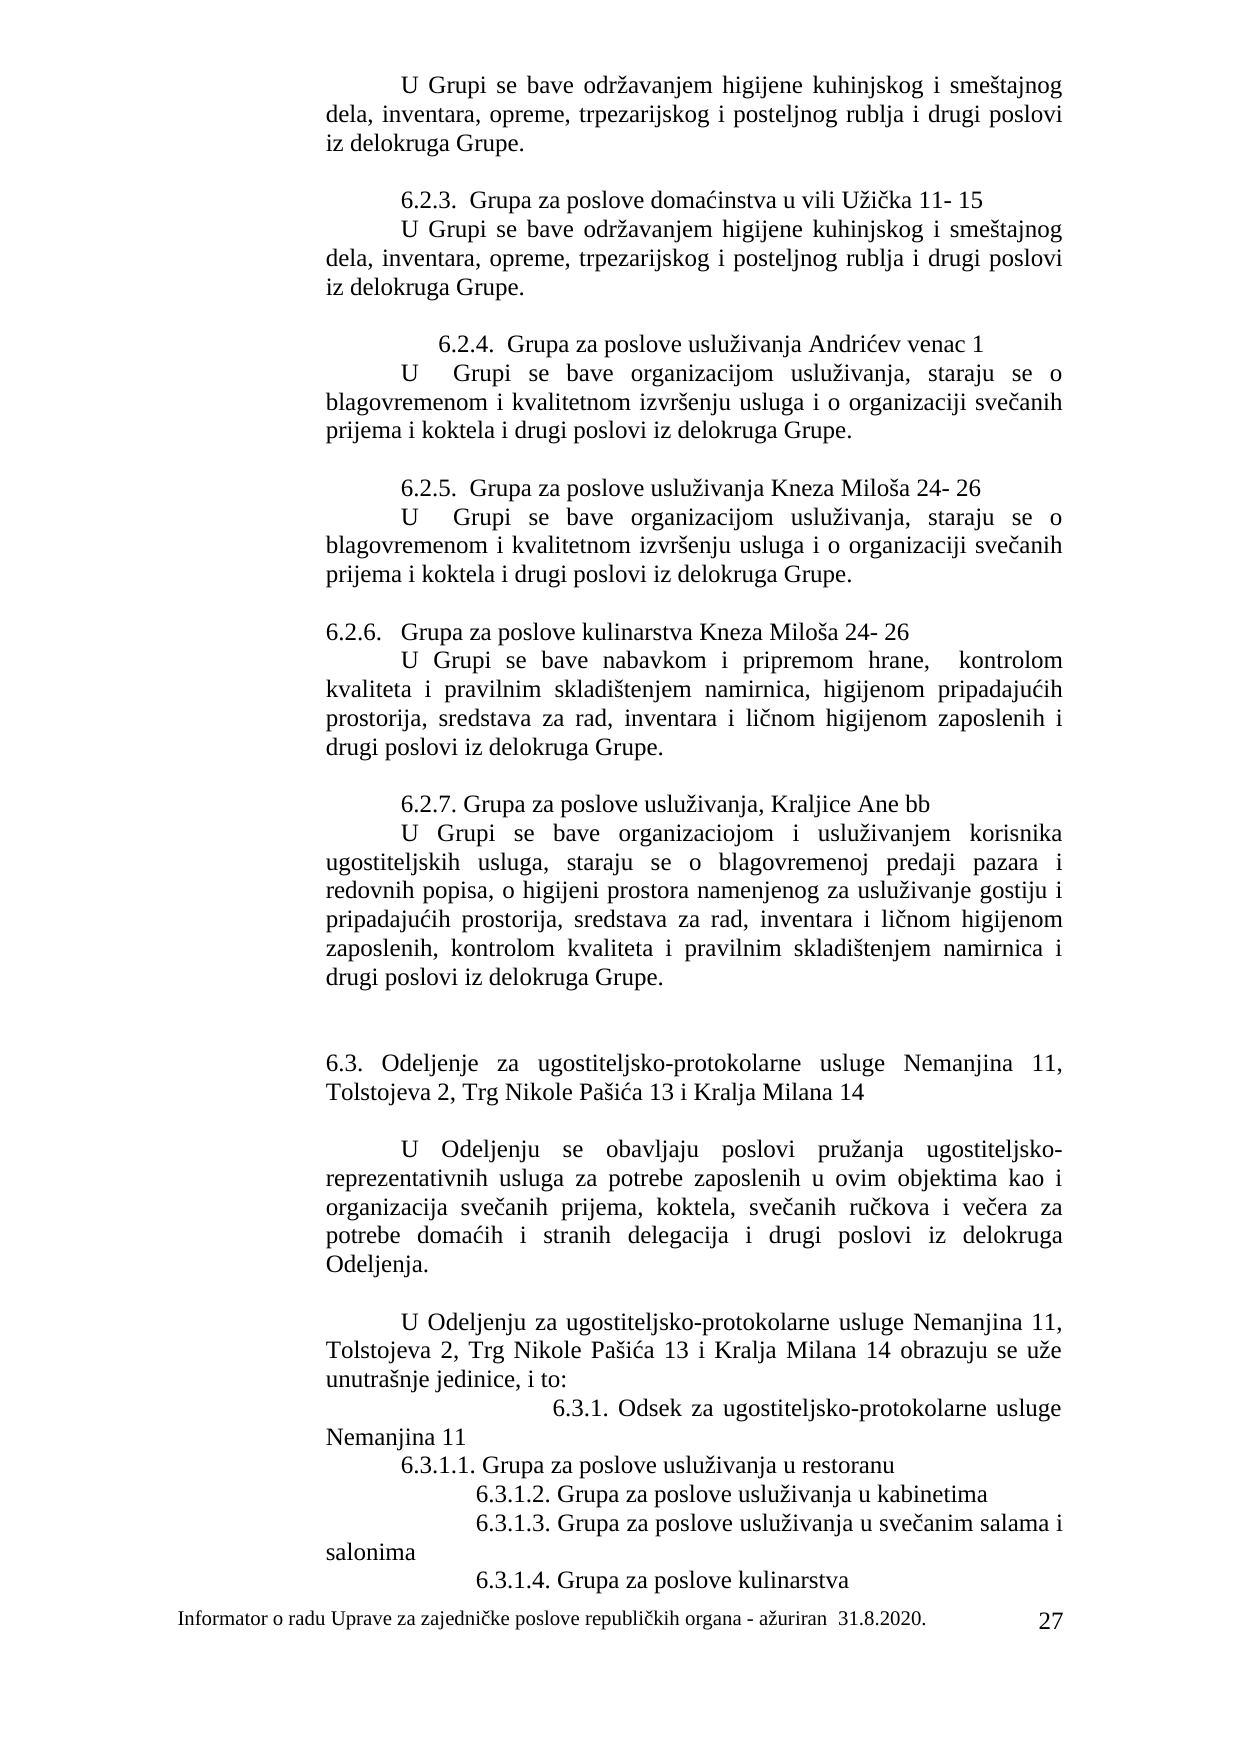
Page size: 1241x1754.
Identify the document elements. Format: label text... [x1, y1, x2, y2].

text 6.3.1.1. Grupa za poslove usluživanja u restoranu [326, 1450, 1063, 1479]
text 6.3.1. Odsek za ugostiteljsko-protokolarne usluge Nemanjina 11 [326, 1393, 1063, 1450]
text 6.3.1.2. Grupa za poslove usluživanja u kabinetima [326, 1479, 1063, 1508]
text 6.2.5. Grupa za poslove usluživanja Kneza Miloša 24- 26 [326, 473, 1063, 502]
text 6.3.1.4. Grupa za poslove kulinarstva [326, 1565, 1063, 1594]
text 6.2.7. Grupa za poslove usluživanja, Kraljice Ane bb [326, 789, 1063, 818]
text 6.2.4. Grupa za poslove usluživanja Andrićev venac 1 [326, 329, 1063, 358]
text 6.2.3. Grupa za poslove domaćinstva u vili Užička 11- 15 [326, 185, 1063, 214]
text U Grupi se bave nabavkom i pripremom hrane, kontrolom kvaliteta i pravilnim skladištenjem namirnica, higijenom pripadajućih prostorija, sredstava za rad, inventara i ličnom higijenom zaposlenih i drugi poslovi iz delokruga Grupe. [326, 645, 1063, 760]
text 6.3.1.3. Grupa za poslove usluživanja u svečanim salama i salonima [326, 1508, 1063, 1565]
text U Grupi se bave organizacijom usluživanja, staraju se o blagovremenom i kvalitetnom izvršenju usluga i o organizaciji svečanih prijema i koktela i drugi poslovi iz delokruga Grupe. [326, 358, 1063, 444]
text 6.2.6. Grupa za poslove kulinarstva Kneza Miloša 24- 26 [326, 617, 1063, 645]
text U Odeljenju se obavljaju poslovi pružanja ugostiteljsko-reprezentativnih usluga za potrebe zaposlenih u ovim objektima kao i organizacija svečanih prijema, koktela, svečanih ručkova i večera za potrebe domaćih i stranih delegacija i drugi poslovi iz delokruga Odeljenja. [326, 1134, 1063, 1278]
text U Grupi se bave organizaciojom i usluživanjem korisnika ugostiteljskih usluga, staraju se o blagovremenoj predaji pazara i redovnih popisa, o higijeni prostora namenjenog za usluživanje gostiju i pripadajućih prostorija, sredstava za rad, inventara i ličnom higijenom zaposlenih, kontrolom kvaliteta i pravilnim skladištenjem namirnica i drugi poslovi iz delokruga Grupe. [326, 818, 1063, 990]
text 6.3. Odeljenje za ugostiteljsko-protokolarne usluge Nemanjina 11, Tolstojeva 2, Trg Nikole Pašića 13 i Kralja Milana 14 [326, 1048, 1063, 1105]
text U Grupi se bave održavanjem higijene kuhinjskog i smeštajnog dela, inventara, opreme, trpezarijskog i posteljnog rublja i drugi poslovi iz delokruga Grupe. [326, 214, 1063, 300]
text U Grupi se bave organizacijom usluživanja, staraju se o blagovremenom i kvalitetnom izvršenju usluga i o organizaciji svečanih prijema i koktela i drugi poslovi iz delokruga Grupe. [326, 502, 1063, 588]
text U Grupi se bave održavanjem higijene kuhinjskog i smeštajnog dela, inventara, opreme, trpezarijskog i posteljnog rublja i drugi poslovi iz delokruga Grupe. [326, 70, 1063, 157]
text U Odeljenju za ugostiteljsko-protokolarne usluge Nemanjina 11, Tolstojeva 2, Trg Nikole Pašića 13 i Kralja Milana 14 obrazuju se uže unutrašnje jedinice, i to: [326, 1307, 1063, 1393]
